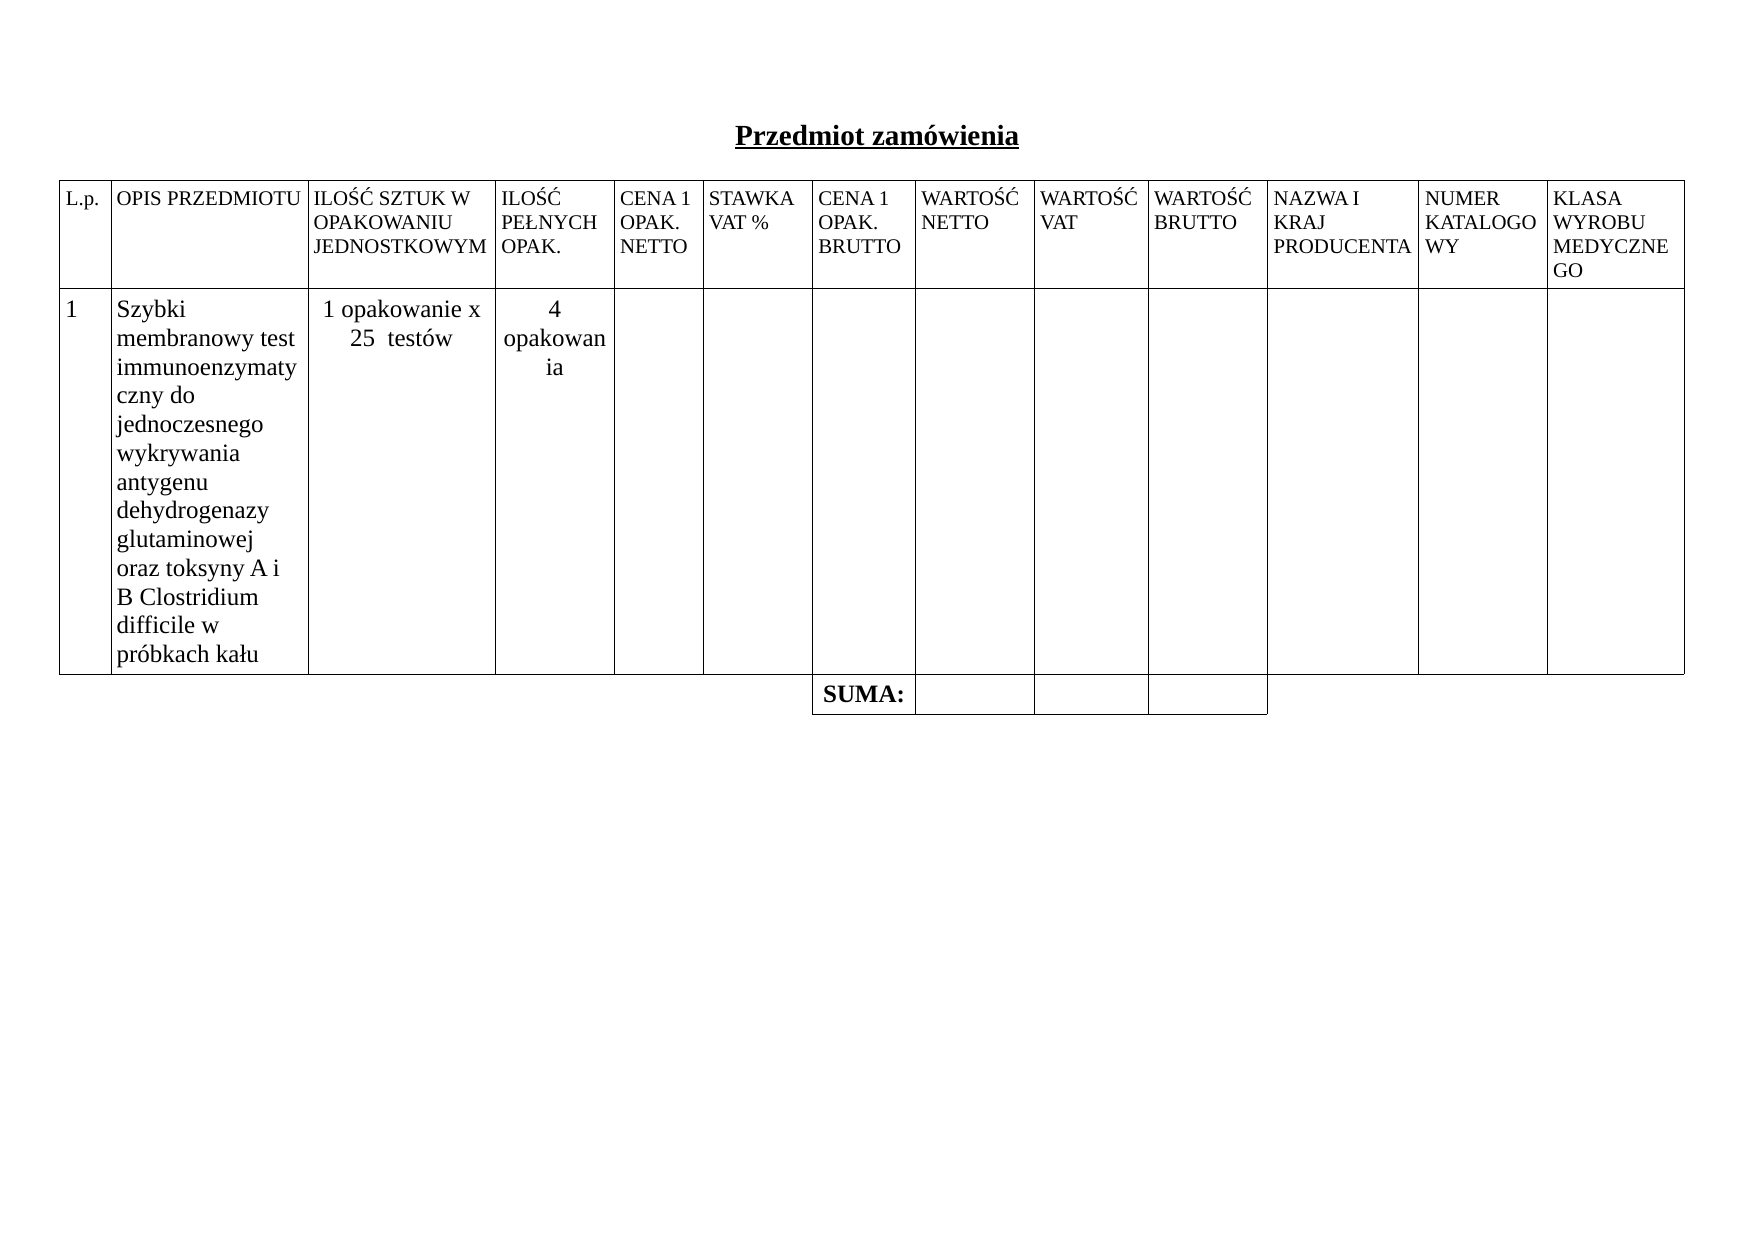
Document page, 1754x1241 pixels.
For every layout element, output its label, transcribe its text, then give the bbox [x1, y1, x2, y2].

table_cell 1 opakowanie x 25 testów [309, 289, 495, 673]
table_header KLASA WYROBU MEDYCZNEGO [1548, 181, 1684, 288]
table_header ILOŚĆ PEŁNYCH OPAK. [496, 181, 614, 288]
table_cell [1547, 675, 1684, 714]
table_cell [1419, 289, 1547, 673]
table_header NAZWA I KRAJ PRODUCENTA [1268, 181, 1418, 288]
table_cell [614, 675, 703, 714]
table_header CENA 1 OPAK. NETTO [615, 181, 703, 288]
table_cell [916, 289, 1034, 673]
table_cell [59, 675, 111, 714]
table_cell [1419, 675, 1547, 714]
table_cell [1268, 675, 1418, 714]
table_cell [495, 675, 614, 714]
table_header WARTOŚĆ VAT [1035, 181, 1148, 288]
table_header L.p. [60, 181, 111, 288]
table_cell [1149, 289, 1267, 673]
table_header ILOŚĆ SZTUK W OPAKOWANIU JEDNOSTKOWYM [309, 181, 495, 288]
table_header STAWKA VAT % [704, 181, 812, 288]
table_cell 1 [60, 289, 111, 673]
table_header WARTOŚĆ BRUTTO [1149, 181, 1267, 288]
table_cell [1035, 675, 1148, 714]
table_cell SUMA: [813, 675, 915, 714]
table_cell [916, 675, 1034, 714]
table_header WARTOŚĆ NETTO [916, 181, 1034, 288]
table_cell [1035, 289, 1148, 673]
table_cell [1149, 675, 1267, 714]
table_cell [1268, 289, 1418, 673]
table_cell Szybki membranowy test immunoenzymatyczny do jednoczesnego wykrywania antygenu dehydrogenazy glutaminowej oraz toksyny A i B Clostridium difficile w próbkach kału [112, 289, 308, 673]
table_cell [615, 289, 703, 673]
table_cell [111, 675, 308, 714]
table_cell [704, 289, 812, 673]
table_cell 4 opakowania [496, 289, 614, 673]
table_header NUMER KATALOGOWY [1419, 181, 1547, 288]
table_header OPIS PRZEDMIOTU [112, 181, 308, 288]
table_cell [308, 675, 495, 714]
table_cell [703, 675, 812, 714]
table_cell [813, 289, 915, 673]
table_cell [1548, 289, 1684, 673]
table_header CENA 1 OPAK. BRUTTO [813, 181, 915, 288]
text Przedmiot zamówienia [118, 118, 1636, 152]
